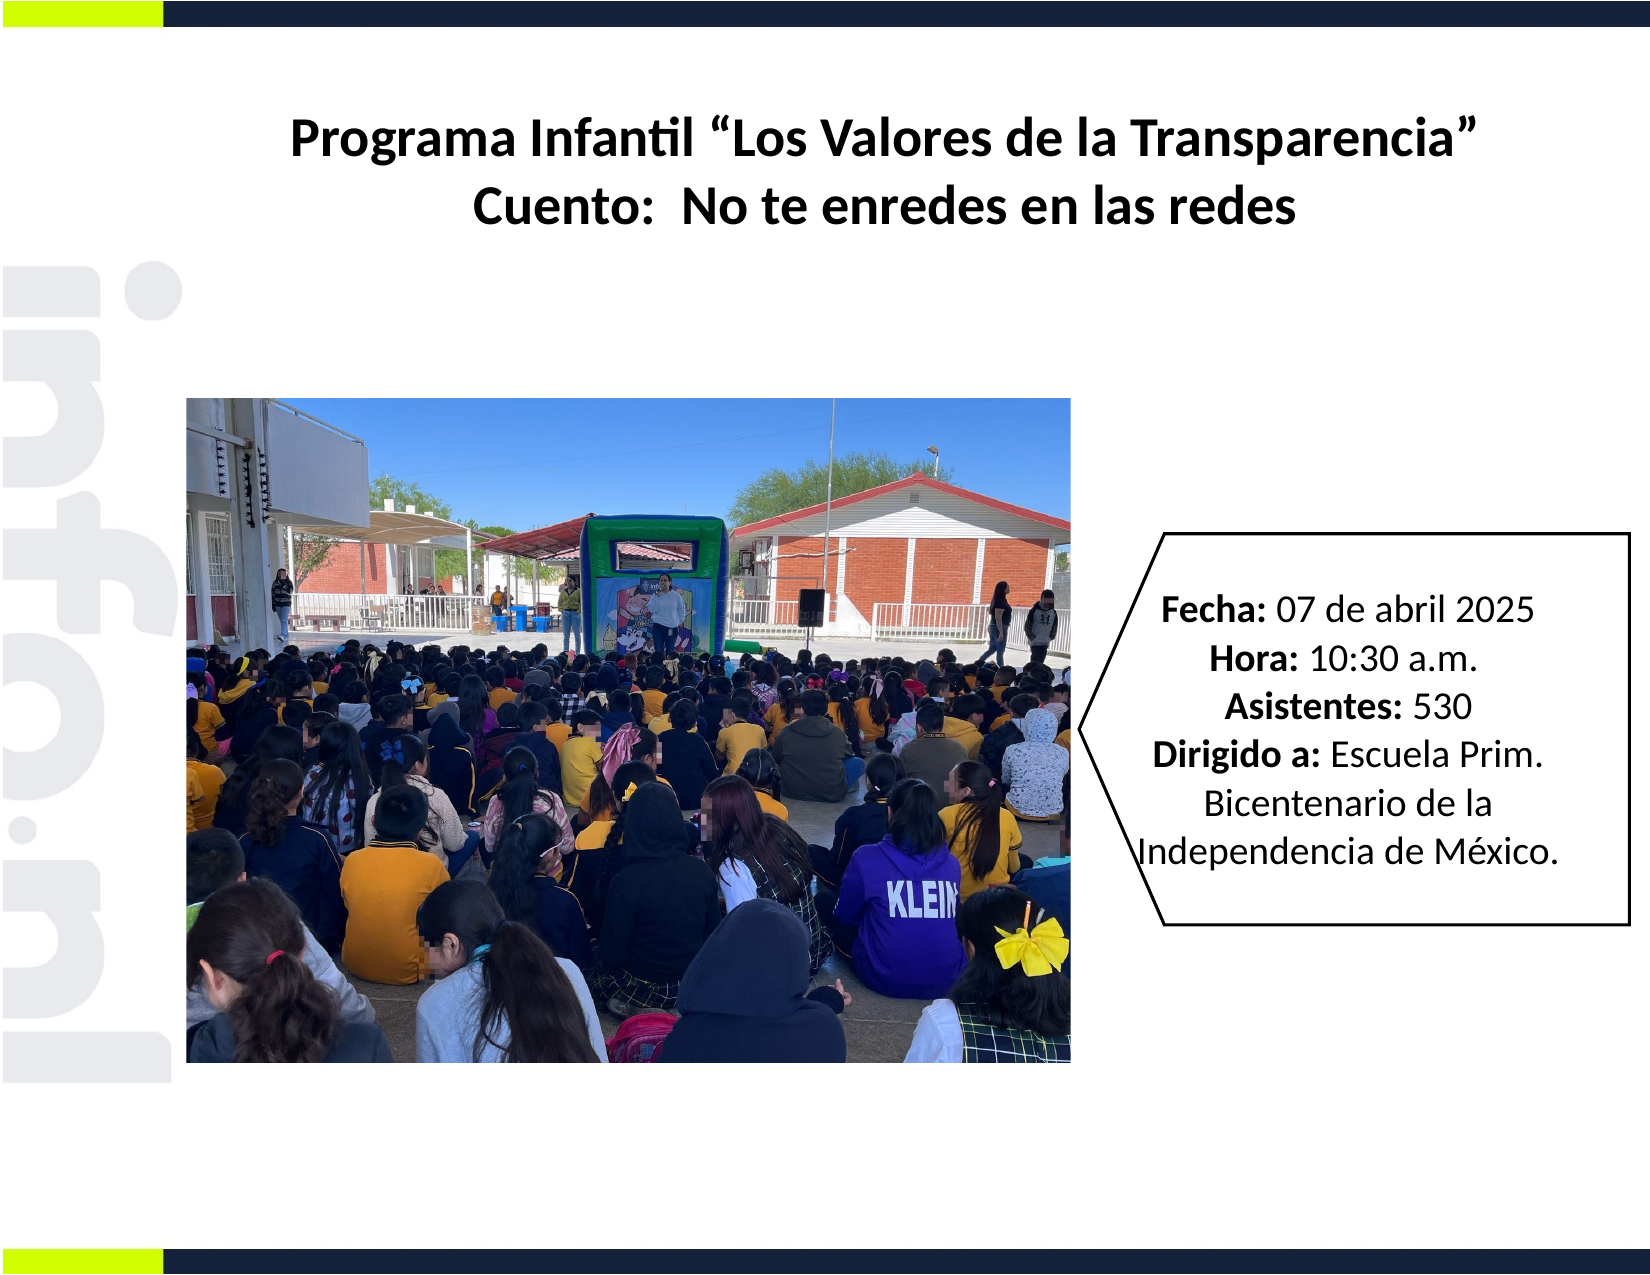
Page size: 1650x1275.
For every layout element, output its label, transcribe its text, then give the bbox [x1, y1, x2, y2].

text Cuento: No te enredes en las redes [284, 170, 1487, 239]
text Programa Infantil “Los Valores de la Transparencia” [284, 102, 1487, 170]
